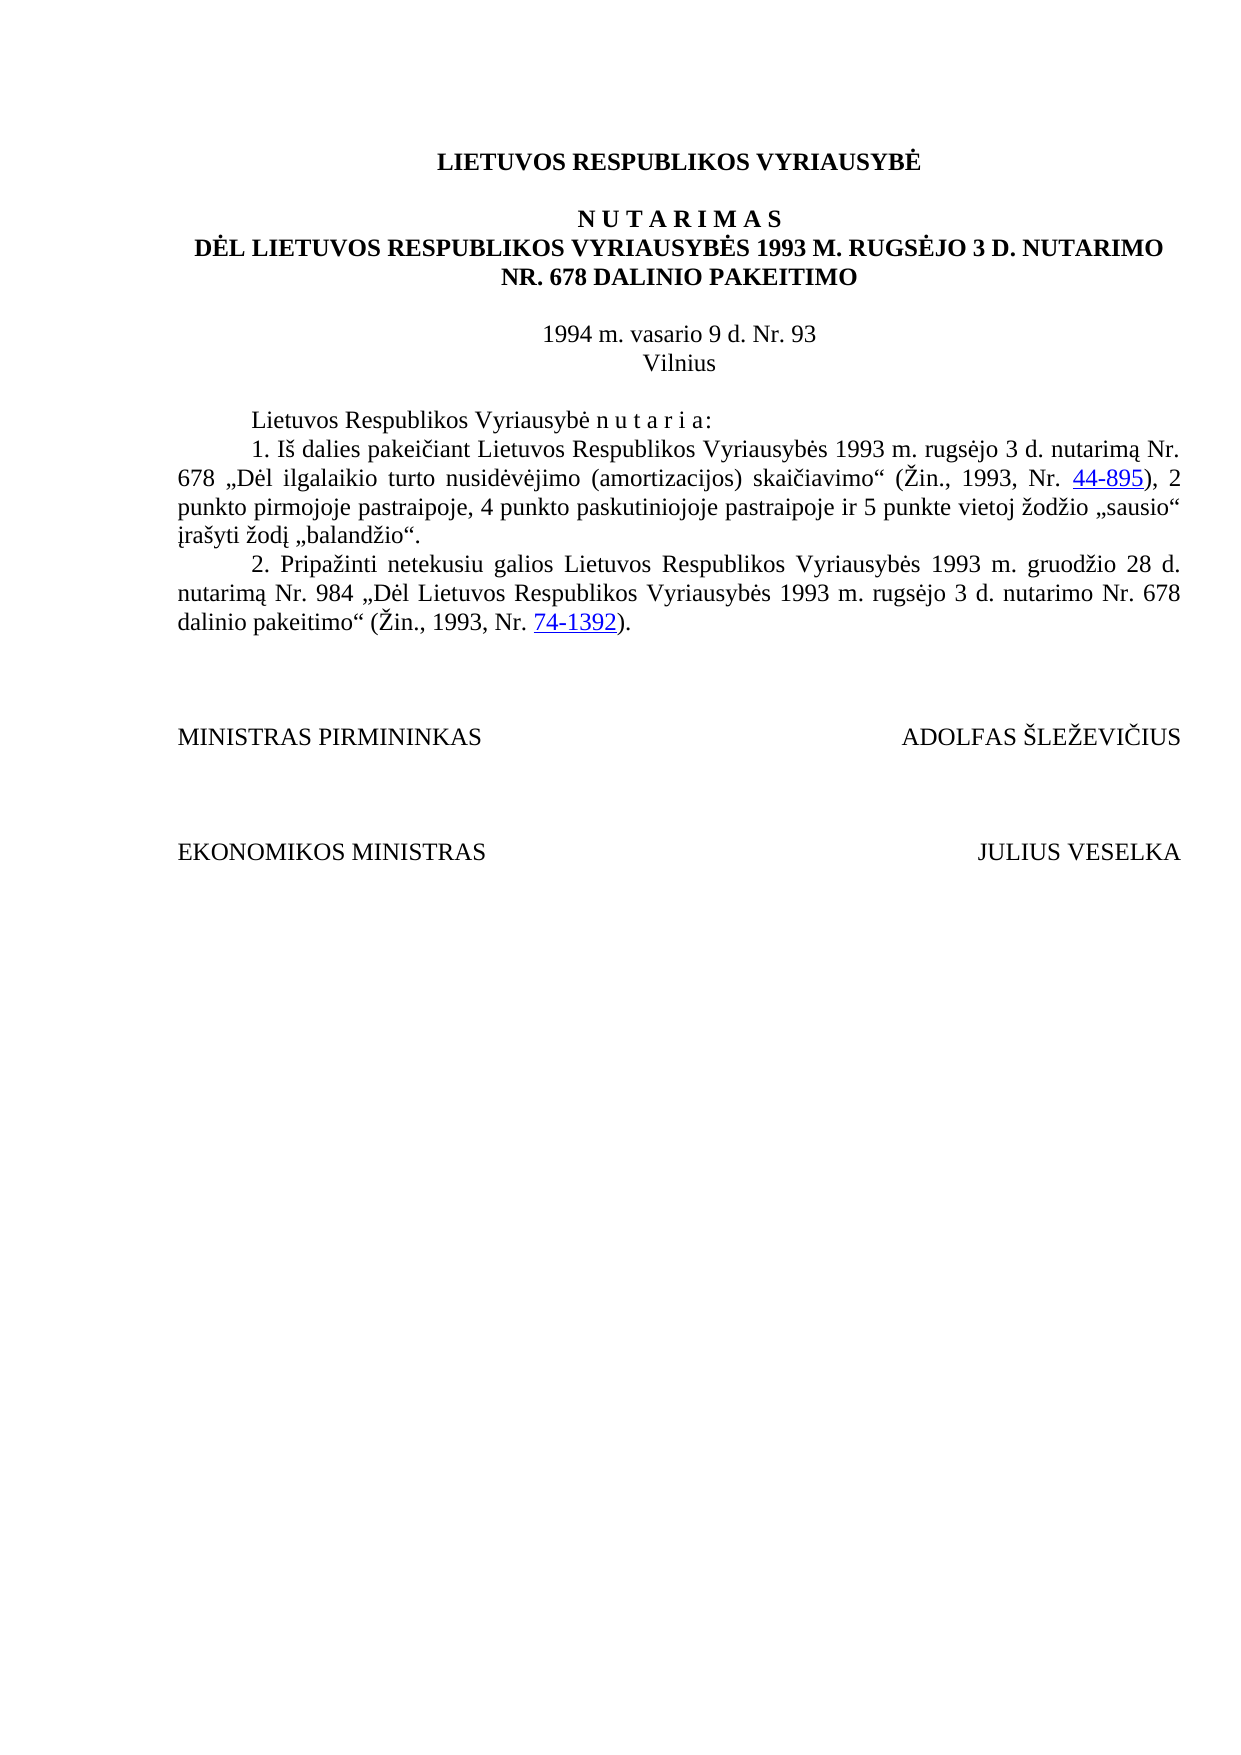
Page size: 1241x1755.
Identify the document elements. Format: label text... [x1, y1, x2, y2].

text MINISTRAS PIRMININKAS ADOLFAS ŠLEŽEVIČIUS [177, 722, 1181, 751]
text 2. Pripažinti netekusiu galios Lietuvos Respublikos Vyriausybės 1993 m. gruodžio 28 d. nutarimą Nr. 984 „Dėl Lietuvos Respublikos Vyriausybės 1993 m. rugsėjo 3 d. nutarimo Nr. 678 dalinio pakeitimo“ (Žin., 1993, Nr. 74-1392). [177, 549, 1181, 636]
text EKONOMIKOS MINISTRAS JULIUS VESELKA [177, 837, 1181, 866]
text 1994 m. vasario 9 d. Nr. 93 [177, 319, 1181, 348]
text DĖL LIETUVOS RESPUBLIKOS VYRIAUSYBĖS 1993 M. RUGSĖJO 3 D. NUTARIMO NR. 678 DALINIO PAKEITIMO [177, 233, 1181, 291]
text 1. Iš dalies pakeičiant Lietuvos Respublikos Vyriausybės 1993 m. rugsėjo 3 d. nutarimą Nr. 678 „Dėl ilgalaikio turto nusidėvėjimo (amortizacijos) skaičiavimo“ (Žin., 1993, Nr. 44-895), 2 punkto pirmojoje pastraipoje, 4 punkto paskutiniojoje pastraipoje ir 5 punkte vietoj žodžio „sausio“ įrašyti žodį „balandžio“. [177, 434, 1181, 549]
text Vilnius [177, 348, 1181, 377]
text Lietuvos Respublikos Vyriausybė nutaria: [177, 406, 1181, 434]
text N U T A R I M A S [177, 204, 1181, 233]
text LIETUVOS RESPUBLIKOS VYRIAUSYBĖ [177, 147, 1181, 176]
